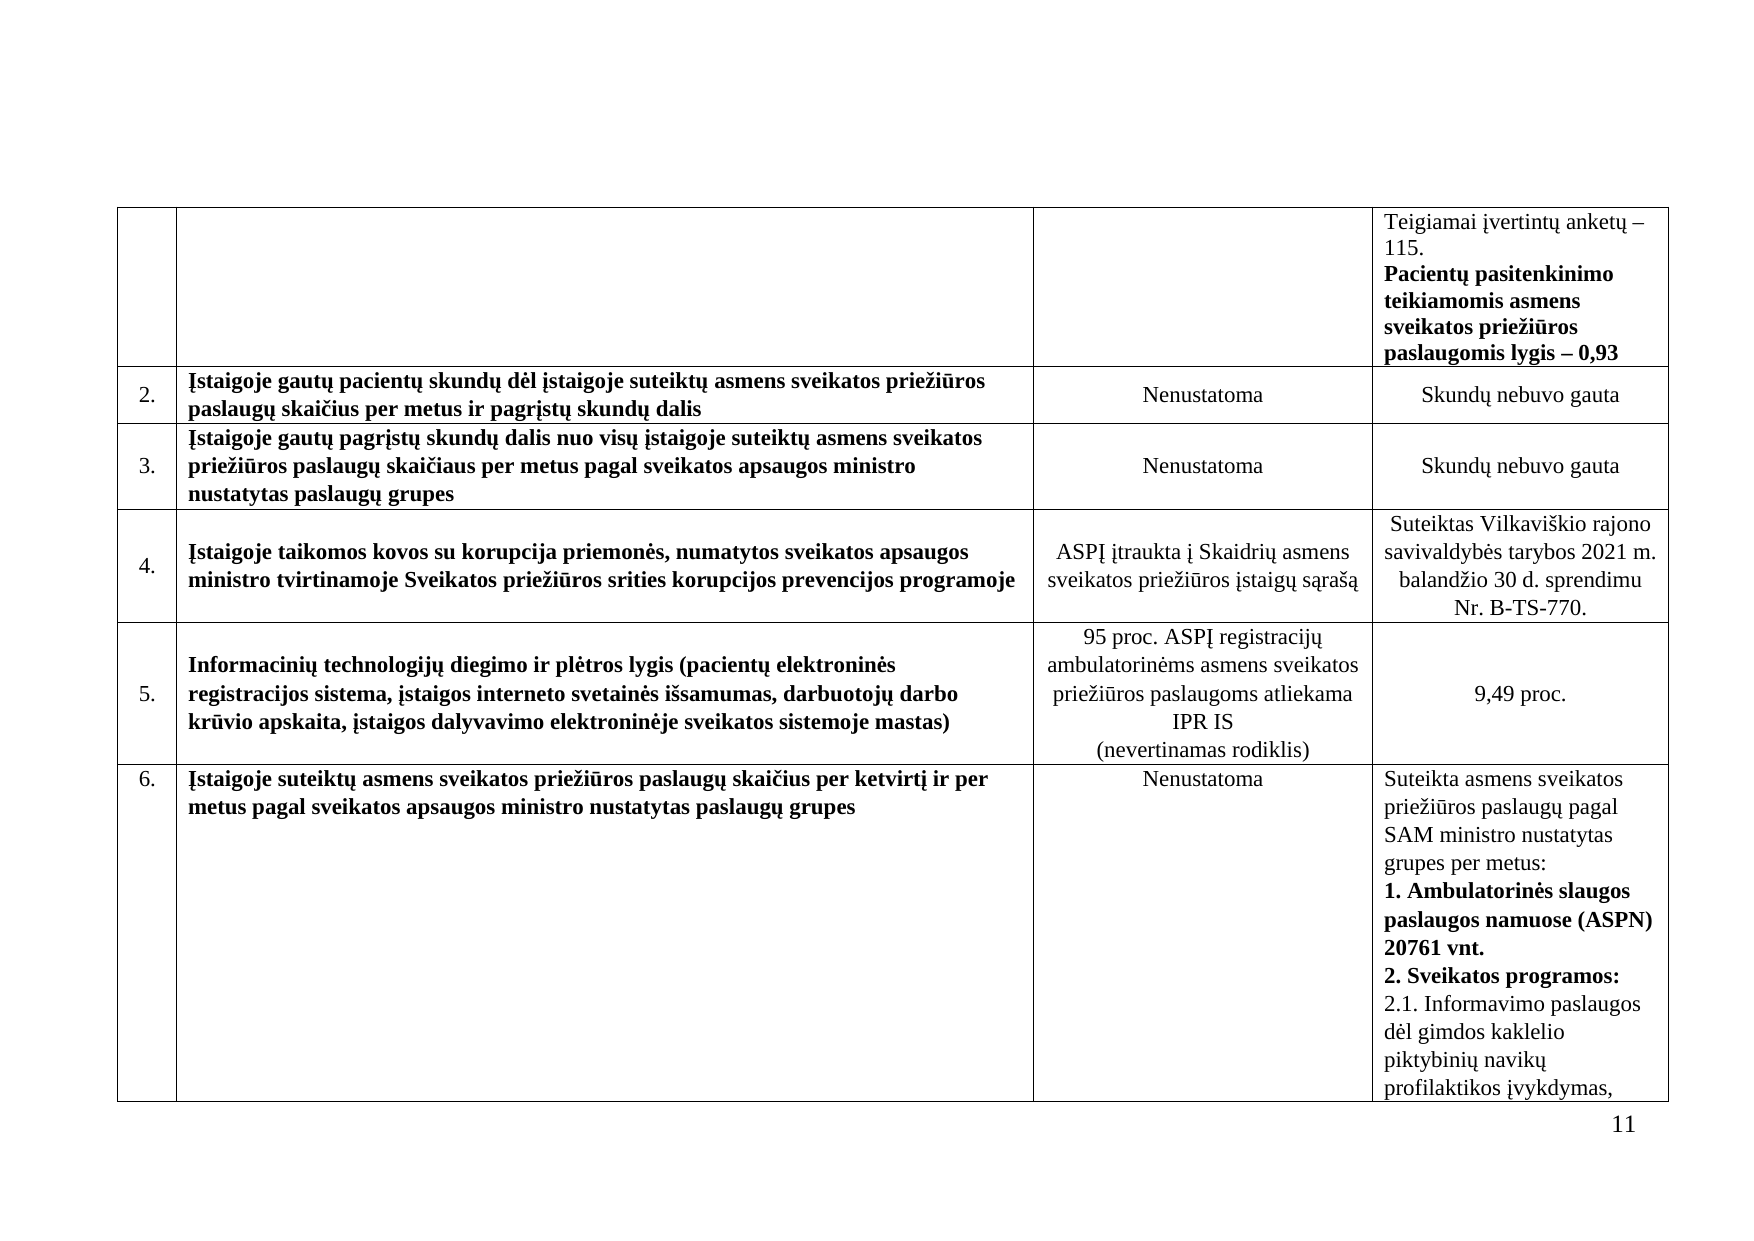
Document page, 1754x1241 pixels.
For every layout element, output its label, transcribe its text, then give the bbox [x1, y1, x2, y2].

table_cell 9,49 proc. [1373, 623, 1668, 764]
table_cell Įstaigoje taikomos kovos su korupcija priemonės, numatytos sveikatos apsaugos ministro tvirtinamoje Sveikatos priežiūros srities korupcijos prevencijos programoje [177, 510, 1033, 622]
table_cell Teigiamai įvertintų anketų – 115. Pacientų pasitenkinimo teikiamomis asmens sveikatos priežiūros paslaugomis lygis – 0,93 [1373, 208, 1668, 366]
table_cell Įstaigoje gautų pagrįstų skundų dalis nuo visų įstaigoje suteiktų asmens sveikatos priežiūros paslaugų skaičiaus per metus pagal sveikatos apsaugos ministro nustatytas paslaugų grupes [177, 424, 1033, 508]
table_cell [177, 208, 1033, 366]
table_cell [118, 208, 176, 366]
table_cell 2. [118, 367, 176, 423]
table_cell Skundų nebuvo gauta [1373, 424, 1668, 508]
table_cell 4. [118, 510, 176, 622]
table_cell Nenustatoma [1034, 765, 1372, 1101]
table_cell [1034, 208, 1372, 366]
table_cell Įstaigoje suteiktų asmens sveikatos priežiūros paslaugų skaičius per ketvirtį ir per metus pagal sveikatos apsaugos ministro nustatytas paslaugų grupes [177, 765, 1033, 1101]
table_cell Suteiktas Vilkaviškio rajono savivaldybės tarybos 2021 m. balandžio 30 d. sprendimu Nr. B-TS-770. [1373, 510, 1668, 622]
table_cell Nenustatoma [1034, 367, 1372, 423]
table_cell Suteikta asmens sveikatos priežiūros paslaugų pagal SAM ministro nustatytas grupes per metus: 1. Ambulatorinės slaugos paslaugos namuose (ASPN) 20761 vnt. 2. Sveikatos programos: 2.1. Informavimo paslaugos dėl gimdos kaklelio piktybinių navikų profilaktikos įvykdymas, [1373, 765, 1668, 1101]
table_cell 6. [118, 765, 176, 1101]
table_cell 95 proc. ASPĮ registracijų ambulatorinėms asmens sveikatos priežiūros paslaugoms atliekama IPR IS (nevertinamas rodiklis) [1034, 623, 1372, 764]
table_cell Įstaigoje gautų pacientų skundų dėl įstaigoje suteiktų asmens sveikatos priežiūros paslaugų skaičius per metus ir pagrįstų skundų dalis [177, 367, 1033, 423]
table_cell 3. [118, 424, 176, 508]
table_cell ASPĮ įtraukta į Skaidrių asmens sveikatos priežiūros įstaigų sąrašą [1034, 510, 1372, 622]
table_cell Nenustatoma [1034, 424, 1372, 508]
table_cell Skundų nebuvo gauta [1373, 367, 1668, 423]
table_cell 5. [118, 623, 176, 764]
table_cell Informacinių technologijų diegimo ir plėtros lygis (pacientų elektroninės registracijos sistema, įstaigos interneto svetainės išsamumas, darbuotojų darbo krūvio apskaita, įstaigos dalyvavimo elektroninėje sveikatos sistemoje mastas) [177, 623, 1033, 764]
